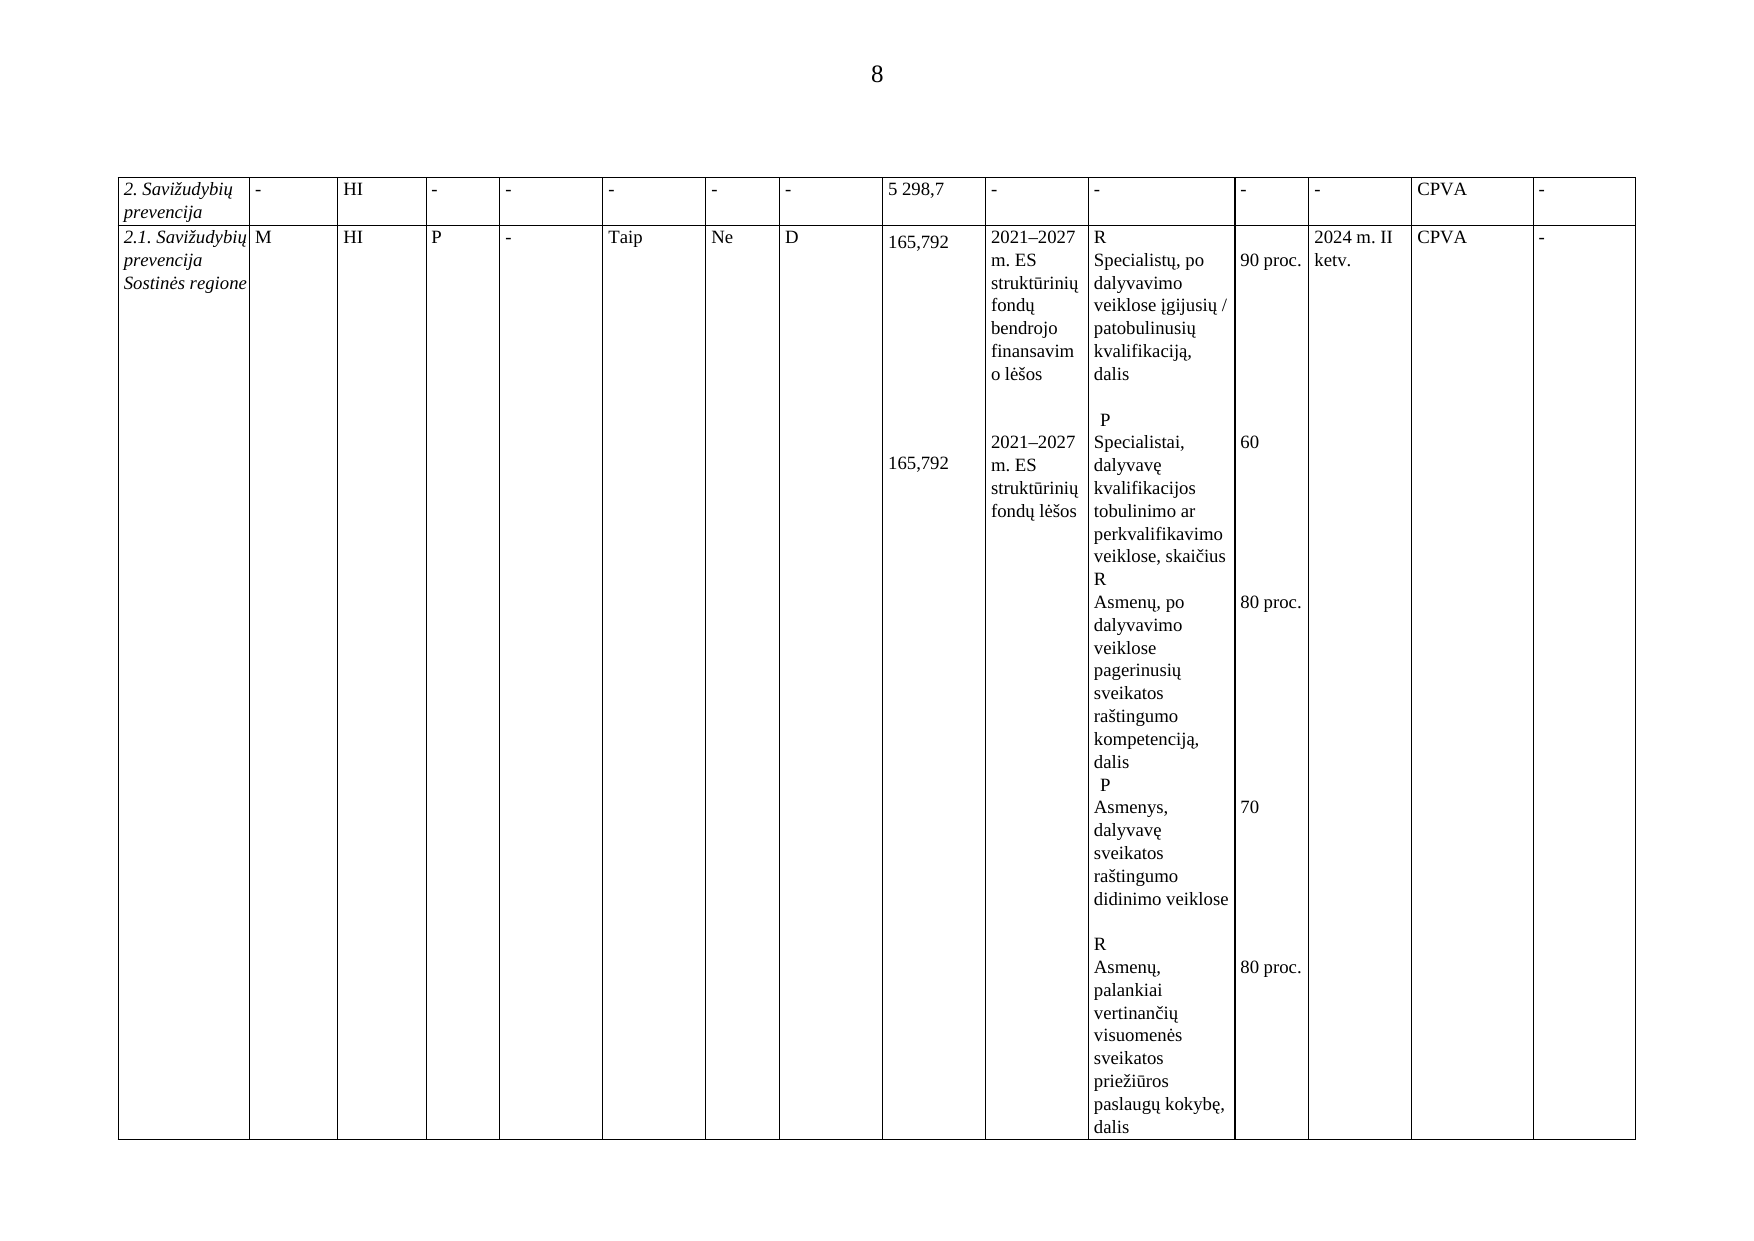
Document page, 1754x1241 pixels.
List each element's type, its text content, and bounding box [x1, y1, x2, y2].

table_cell 2024 m. II ketv. [1309, 226, 1411, 1138]
table_cell - [427, 178, 499, 225]
table_cell - [1089, 178, 1234, 225]
table_cell - [500, 226, 602, 1138]
table_cell - [1534, 178, 1635, 225]
table_cell CPVA [1412, 226, 1533, 1138]
table_cell 2. Savižudybių prevencija [119, 178, 249, 225]
table_cell - [1236, 178, 1308, 225]
table_cell 2.1. Savižudybių prevencija Sostinės regione [119, 226, 249, 1138]
table_cell CPVA [1412, 178, 1533, 225]
table_cell 2021–2027 m. ES struktūrinių fondų bendrojo finansavimo lėšos 2021–2027 m. ES struktūrinių fondų lėšos [986, 226, 1088, 1138]
table_cell M [250, 226, 337, 1138]
table_cell 165,792 165,792 [883, 226, 985, 1138]
table_cell - [500, 178, 602, 225]
table_cell - [986, 178, 1088, 225]
table_cell R Specialistų, po dalyvavimo veiklose įgijusių / patobulinusių kvalifikaciją, dalis P Specialistai, dalyvavę kvalifikacijos tobulinimo ar perkvalifikavimo veiklose, skaičius R Asmenų, po dalyvavimo veiklose pagerinusių sveikatos raštingumo kompetenciją, dalis P Asmenys, dalyvavę sveikatos raštingumo didinimo veiklose R Asmenų, palankiai vertinančių visuomenės sveikatos priežiūros paslaugų kokybę, dalis [1089, 226, 1234, 1138]
table_cell - [780, 178, 882, 225]
table_cell P [427, 226, 499, 1138]
table_cell Ne [706, 226, 779, 1138]
table_cell HI [338, 226, 426, 1138]
table_cell - [1534, 226, 1635, 1138]
table_cell - [706, 178, 779, 225]
table_cell 90 proc. 60 80 proc. 70 80 proc. [1236, 226, 1308, 1138]
table_cell D [780, 226, 882, 1138]
table_cell - [603, 178, 705, 225]
table_cell - [250, 178, 337, 225]
table_cell HI [338, 178, 426, 225]
table_cell - [1309, 178, 1411, 225]
table_cell 5 298,7 [883, 178, 985, 225]
table_cell Taip [603, 226, 705, 1138]
